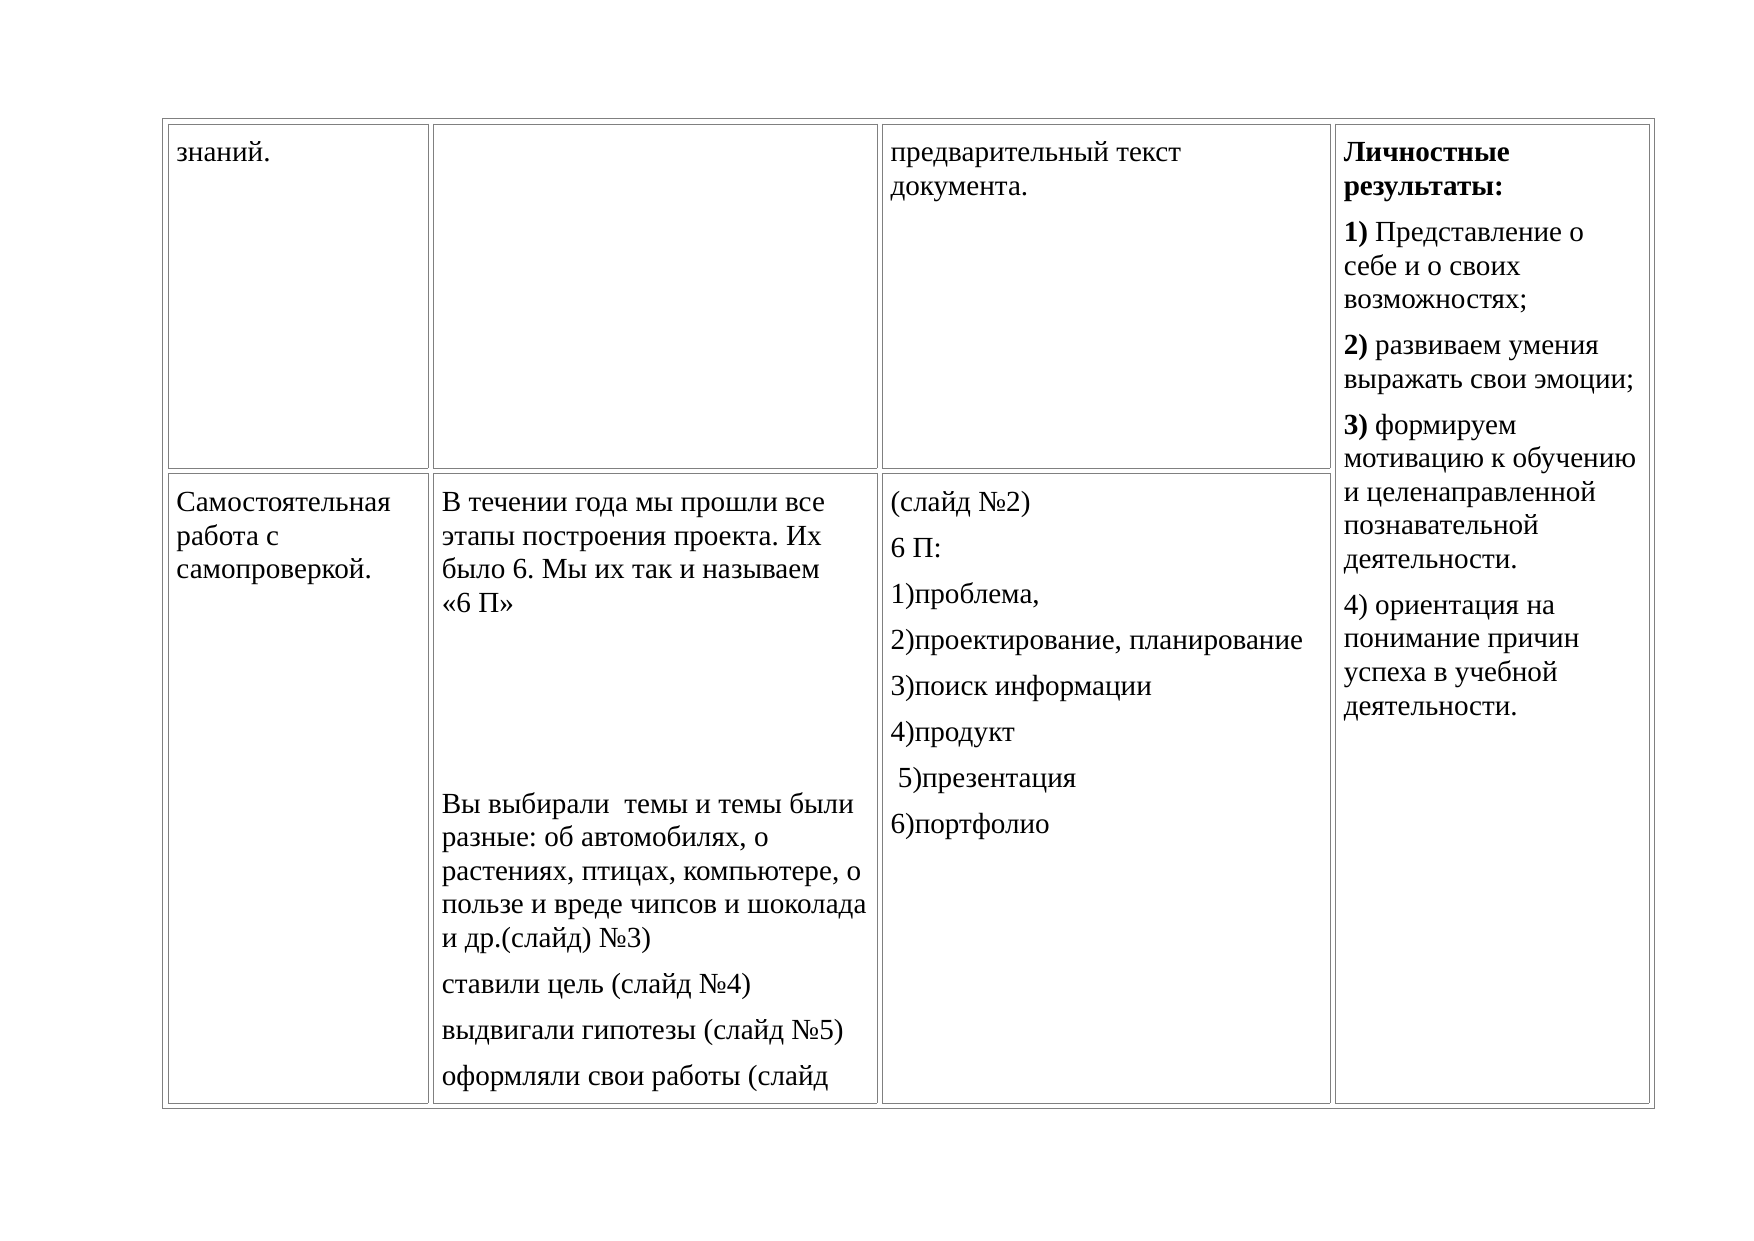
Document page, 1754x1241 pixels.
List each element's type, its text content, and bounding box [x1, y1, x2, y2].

table_cell [431, 119, 879, 468]
table_cell предварительный текст документа. [879, 119, 1332, 468]
table_cell Личностные результаты: 1) Представление о себе и о своих возможностях; 2) развиваем умения выражать свои эмоции; 3) формируем мотивацию к обучению и целенаправленной познавательной деятельности. 4) ориентация на понимание причин успеха в учебной деятельности. [1333, 119, 1652, 1103]
table_cell В течении года мы прошли все этапы построения проекта. Их было 6. Мы их так и называем «6 П» Вы выбирали темы и темы были разные: об автомобилях, о растениях, птицах, компьютере, о пользе и вреде чипсов и шоколада и др.(слайд) №3) ставили цель (слайд №4) выдвигали гипотезы (слайд №5) оформляли свои работы (слайд [431, 468, 879, 1103]
table_cell (слайд №2) 6 П: 1)проблема, 2)проектирование, планирование 3)поиск информации 4)продукт 5)презентация 6)портфолио [879, 468, 1332, 1103]
table_cell Самостоятельная работа с самопроверкой. [165, 468, 431, 1103]
table_cell знаний. [165, 119, 431, 468]
